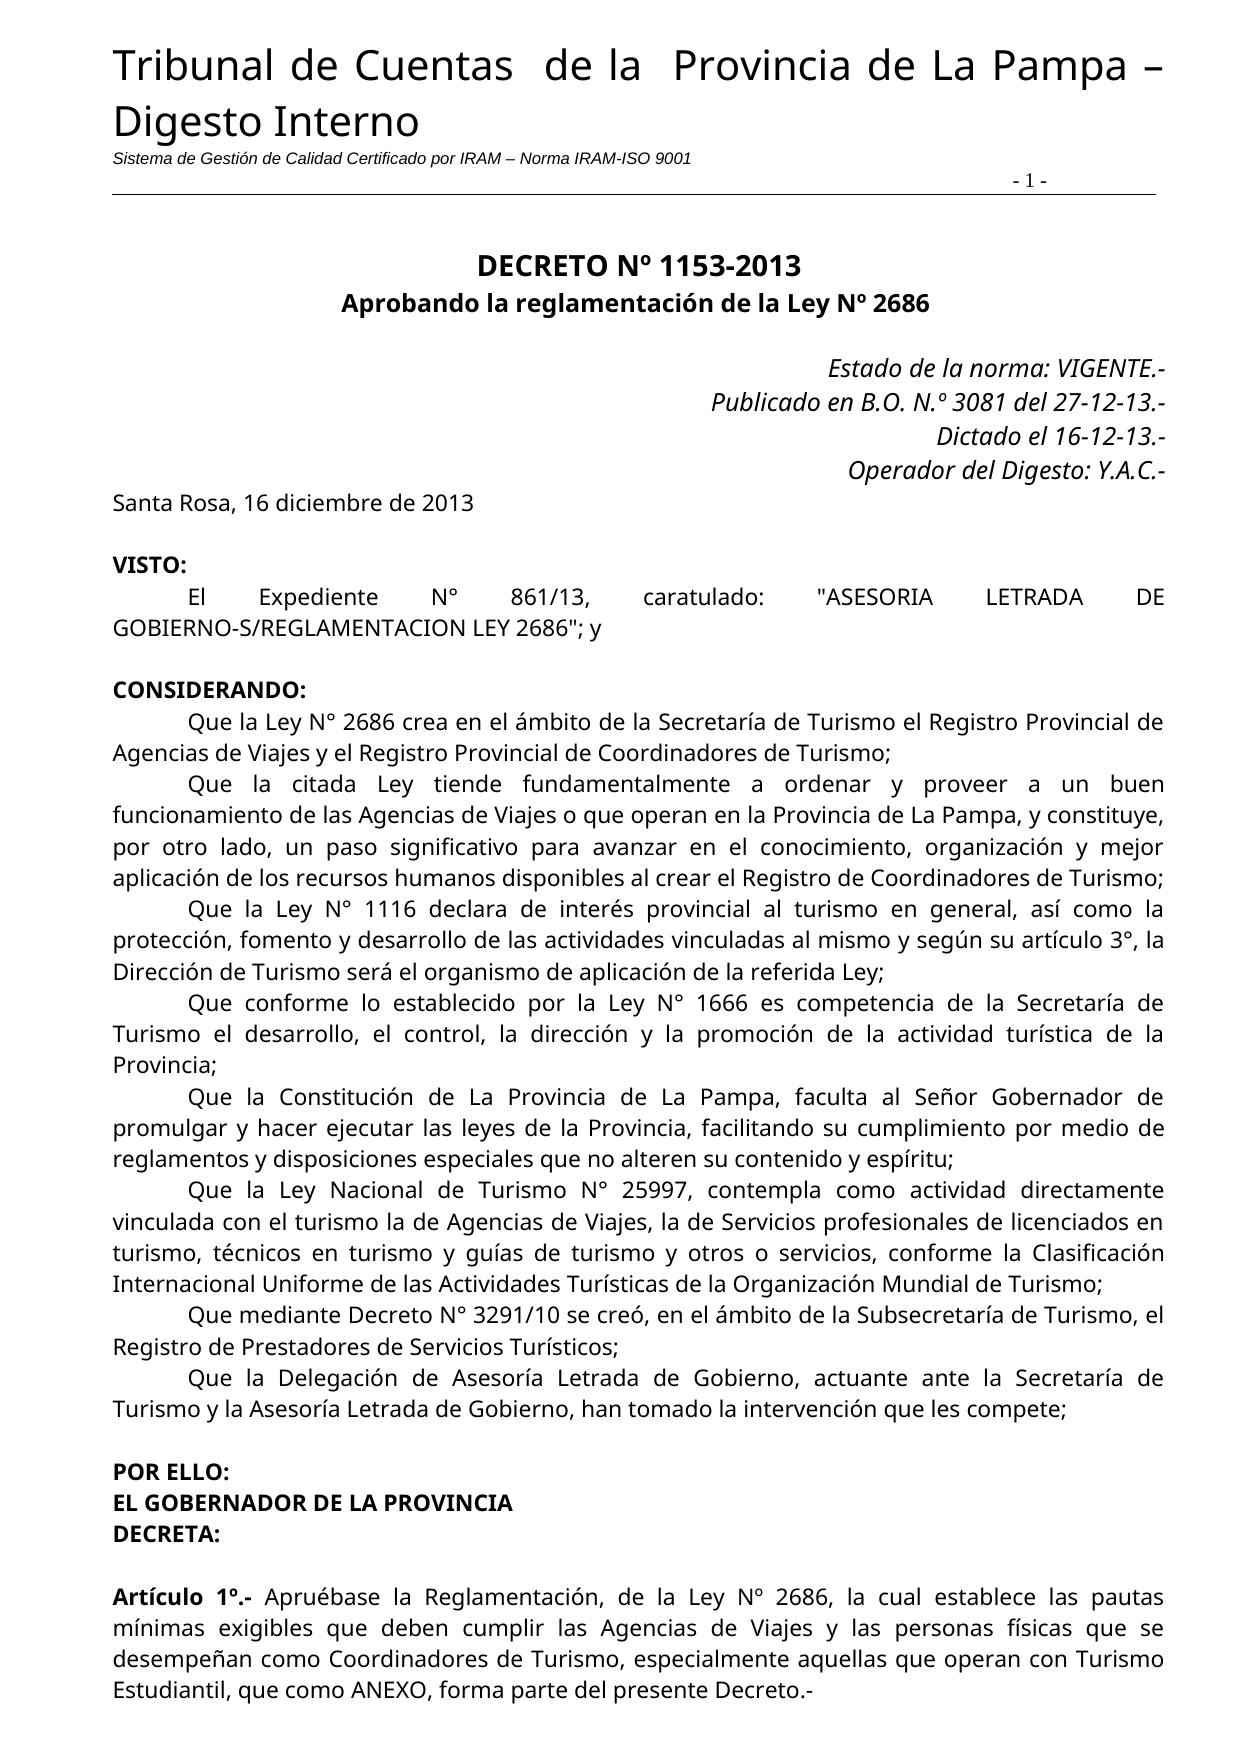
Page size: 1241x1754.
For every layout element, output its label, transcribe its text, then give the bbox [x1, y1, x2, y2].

text CONSIDERANDO: [112, 674, 1166, 706]
text Operador del Digesto: Y.A.C.- [112, 453, 1166, 487]
text POR ELLO: [112, 1456, 1166, 1487]
text Que la Ley N° 1116 declara de interés provincial al turismo en general, así como la protección, fomento y desarrollo de las actividades vinculadas al mismo y según su artículo 3°, la Dirección de Turismo será el organismo de aplicación de la referida Ley; [112, 893, 1166, 987]
text El Expediente N° 861/13, caratulado: "ASESORIA LETRADA DE GOBIERNO-S/REGLAMENTACION LEY 2686"; y [112, 581, 1166, 643]
text Artículo 1º.- Apruébase la Reglamentación, de la Ley Nº 2686, la cual establece las pautas mínimas exigibles que deben cumplir las Agencias de Viajes y las personas físicas que se desempeñan como Coordinadores de Turismo, especialmente aquellas que operan con Turismo Estudiantil, que como ANEXO, forma parte del presente Decreto.- [112, 1581, 1166, 1706]
text VISTO: [112, 549, 1166, 581]
text Que la Ley Nacional de Turismo N° 25997, contempla como actividad directamente vinculada con el turismo la de Agencias de Viajes, la de Servicios profesionales de licenciados en turismo, técnicos en turismo y guías de turismo y otros o servicios, conforme la Clasificación Internacional Uniforme de las Actividades Turísticas de la Organización Mundial de Turismo; [112, 1174, 1166, 1299]
text Dictado el 16-12-13.- [112, 419, 1166, 453]
text DECRETA: [112, 1518, 1166, 1549]
text Que la Delegación de Asesoría Letrada de Gobierno, actuante ante la Secretaría de Turismo y la Asesoría Letrada de Gobierno, han tomado la intervención que les compete; [112, 1362, 1166, 1424]
text Que conforme lo establecido por la Ley N° 1666 es competencia de la Secretaría de Turismo el desarrollo, el control, la dirección y la promoción de la actividad turística de la Provincia; [112, 987, 1166, 1081]
text Santa Rosa, 16 diciembre de 2013 [112, 487, 1166, 518]
text Aprobando la reglamentación de la Ley Nº 2686 [112, 285, 1166, 319]
text EL GOBERNADOR DE LA PROVINCIA [112, 1487, 1166, 1518]
text Que mediante Decreto N° 3291/10 se creó, en el ámbito de la Subsecretaría de Turismo, el Registro de Prestadores de Servicios Turísticos; [112, 1299, 1166, 1362]
text Que la citada Ley tiende fundamentalmente a ordenar y proveer a un buen funcionamiento de las Agencias de Viajes o que operan en la Provincia de La Pampa, y constituye, por otro lado, un paso significativo para avanzar en el conocimiento, organización y mejor aplicación de los recursos humanos disponibles al crear el Registro de Coordinadores de Turismo; [112, 768, 1166, 893]
text Estado de la norma: VIGENTE.- [112, 351, 1166, 385]
text Que la Constitución de La Provincia de La Pampa, faculta al Señor Gobernador de promulgar y hacer ejecutar las leyes de la Provincia, facilitando su cumplimiento por medio de reglamentos y disposiciones especiales que no alteren su contenido y espíritu; [112, 1081, 1166, 1174]
text Publicado en B.O. N.º 3081 del 27-12-13.- [112, 385, 1166, 419]
text DECRETO Nº 1153-2013 [112, 246, 1166, 285]
text Que la Ley N° 2686 crea en el ámbito de la Secretaría de Turismo el Registro Provincial de Agencias de Viajes y el Registro Provincial de Coordinadores de Turismo; [112, 706, 1166, 768]
